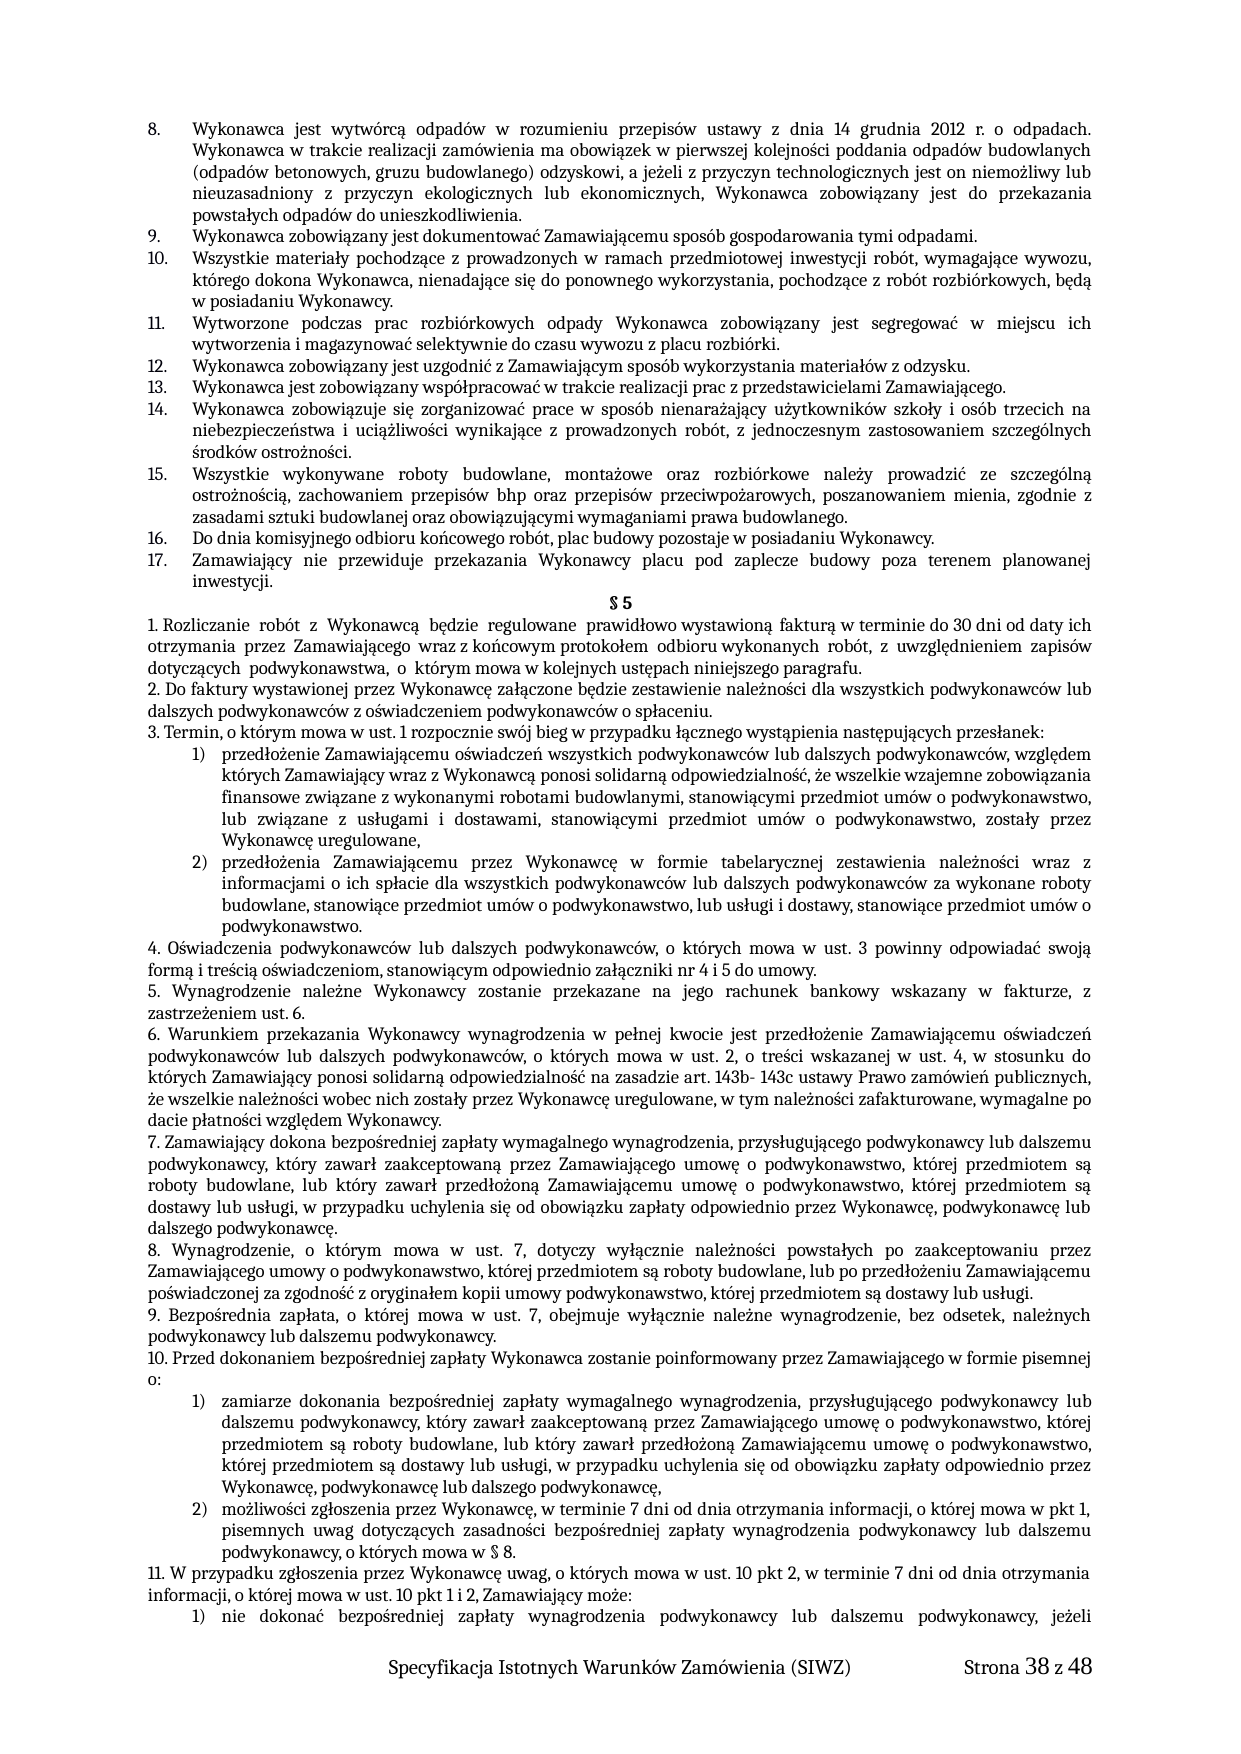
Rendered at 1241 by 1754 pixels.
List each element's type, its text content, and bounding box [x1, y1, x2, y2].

list 5. Wynagrodzenie należne Wykonawcy zostanie przekazane na jego rachunek bankowy wskazany w fakturze, z zastrzeżeniem ust. 6. [148, 981, 1093, 1024]
list Wszystkie materiały pochodzące z prowadzonych w ramach przedmiotowej inwestycji robót, wymagające wywozu, którego dokona Wykonawca, nienadające się do ponownego wykorzystania, pochodzące z robót rozbiórkowych, będą w posiadaniu Wykonawcy. [148, 247, 1093, 312]
list 6. Warunkiem przekazania Wykonawcy wynagrodzenia w pełnej kwocie jest przedłożenie Zamawiającemu oświadczeń podwykonawców lub dalszych podwykonawców, o których mowa w ust. 2, o treści wskazanej w ust. 4, w stosunku do których Zamawiający ponosi solidarną odpowiedzialność na zasadzie art. 143b- 143c ustawy Prawo zamówień publicznych, że wszelkie należności wobec nich zostały przez Wykonawcę uregulowane, w tym należności zafakturowane, wymagalne po dacie płatności względem Wykonawcy. [148, 1024, 1093, 1132]
list Zamawiający nie przewiduje przekazania Wykonawcy placu pod zaplecze budowy poza terenem planowanej inwestycji. [148, 549, 1093, 592]
list nie dokonać bezpośredniej zapłaty wynagrodzenia podwykonawcy lub dalszemu podwykonawcy, jeżeli [192, 1606, 1093, 1627]
list Wytworzone podczas prac rozbiórkowych odpady Wykonawca zobowiązany jest segregować w miejscu ich wytworzenia i magazynować selektywnie do czasu wywozu z placu rozbiórki. [148, 312, 1093, 355]
list Do dnia komisyjnego odbioru końcowego robót, plac budowy pozostaje w posiadaniu Wykonawcy. [148, 528, 1093, 549]
list 7. Zamawiający dokona bezpośredniej zapłaty wymagalnego wynagrodzenia, przysługującego podwykonawcy lub dalszemu podwykonawcy, który zawarł zaakceptowaną przez Zamawiającego umowę o podwykonawstwo, której przedmiotem są roboty budowlane, lub który zawarł przedłożoną Zamawiającemu umowę o podwykonawstwo, której przedmiotem są dostawy lub usługi, w przypadku uchylenia się od obowiązku zapłaty odpowiednio przez Wykonawcę, podwykonawcę lub dalszego podwykonawcę. [148, 1132, 1093, 1239]
list 11. W przypadku zgłoszenia przez Wykonawcę uwag, o których mowa w ust. 10 pkt 2, w terminie 7 dni od dnia otrzymania informacji, o której mowa w ust. 10 pkt 1 i 2, Zamawiający może: [148, 1563, 1093, 1606]
list Wykonawca zobowiązany jest dokumentować Zamawiającemu sposób gospodarowania tymi odpadami. [148, 226, 1093, 247]
list Wykonawca zobowiązuje się zorganizować prace w sposób nienarażający użytkowników szkoły i osób trzecich na niebezpieczeństwa i uciążliwości wynikające z prowadzonych robót, z jednoczesnym zastosowaniem szczególnych środków ostrożności. [148, 398, 1093, 463]
list 10. Przed dokonaniem bezpośredniej zapłaty Wykonawca zostanie poinformowany przez Zamawiającego w formie pisemnej o: [148, 1347, 1093, 1390]
list Wykonawca jest wytwórcą odpadów w rozumieniu przepisów ustawy z dnia 14 grudnia 2012 r. o odpadach. Wykonawca w trakcie realizacji zamówienia ma obowiązek w pierwszej kolejności poddania odpadów budowlanych (odpadów betonowych, gruzu budowlanego) odzyskowi, a jeżeli z przyczyn technologicznych jest on niemożliwy lub nieuzasadniony z przyczyn ekologicznych lub ekonomicznych, Wykonawca zobowiązany jest do przekazania powstałych odpadów do unieszkodliwienia. [148, 118, 1093, 226]
list możliwości zgłoszenia przez Wykonawcę, w terminie 7 dni od dnia otrzymania informacji, o której mowa w pkt 1, pisemnych uwag dotyczących zasadności bezpośredniej zapłaty wynagrodzenia podwykonawcy lub dalszemu podwykonawcy, o których mowa w § 8. [192, 1498, 1093, 1563]
list zamiarze dokonania bezpośredniej zapłaty wymagalnego wynagrodzenia, przysługującego podwykonawcy lub dalszemu podwykonawcy, który zawarł zaakceptowaną przez Zamawiającego umowę o podwykonawstwo, której przedmiotem są roboty budowlane, lub który zawarł przedłożoną Zamawiającemu umowę o podwykonawstwo, której przedmiotem są dostawy lub usługi, w przypadku uchylenia się od obowiązku zapłaty odpowiednio przez Wykonawcę, podwykonawcę lub dalszego podwykonawcę, [192, 1390, 1093, 1498]
list 9. Bezpośrednia zapłata, o której mowa w ust. 7, obejmuje wyłącznie należne wynagrodzenie, bez odsetek, należnych podwykonawcy lub dalszemu podwykonawcy. [148, 1304, 1093, 1347]
list 1. Rozliczanie robót z Wykonawcą będzie regulowane prawidłowo wystawioną fakturą w terminie do 30 dni od daty ich otrzymania przez Zamawiającego wraz z końcowym protokołem odbioru wykonanych robót, z uwzględnieniem zapisów dotyczących podwykonawstwa, o którym mowa w kolejnych ustępach niniejszego paragrafu. [148, 614, 1093, 679]
list 3. Termin, o którym mowa w ust. 1 rozpocznie swój bieg w przypadku łącznego wystąpienia następujących przesłanek: [148, 722, 1093, 743]
list przedłożenie Zamawiającemu oświadczeń wszystkich podwykonawców lub dalszych podwykonawców, względem których Zamawiający wraz z Wykonawcą ponosi solidarną odpowiedzialność, że wszelkie wzajemne zobowiązania finansowe związane z wykonanymi robotami budowlanymi, stanowiącymi przedmiot umów o podwykonawstwo, lub związane z usługami i dostawami, stanowiącymi przedmiot umów o podwykonawstwo, zostały przez Wykonawcę uregulowane, [192, 743, 1093, 851]
list przedłożenia Zamawiającemu przez Wykonawcę w formie tabelarycznej zestawienia należności wraz z informacjami o ich spłacie dla wszystkich podwykonawców lub dalszych podwykonawców za wykonane roboty budowlane, stanowiące przedmiot umów o podwykonawstwo, lub usługi i dostawy, stanowiące przedmiot umów o podwykonawstwo. [192, 851, 1093, 937]
list Wykonawca zobowiązany jest uzgodnić z Zamawiającym sposób wykorzystania materiałów z odzysku. [148, 355, 1093, 377]
list Wykonawca jest zobowiązany współpracować w trakcie realizacji prac z przedstawicielami Zamawiającego. [148, 377, 1093, 398]
list 8. Wynagrodzenie, o którym mowa w ust. 7, dotyczy wyłącznie należności powstałych po zaakceptowaniu przez Zamawiającego umowy o podwykonawstwo, której przedmiotem są roboty budowlane, lub po przedłożeniu Zamawiającemu poświadczonej za zgodność z oryginałem kopii umowy podwykonawstwo, której przedmiotem są dostawy lub usługi. [148, 1239, 1093, 1304]
list Wszystkie wykonywane roboty budowlane, montażowe oraz rozbiórkowe należy prowadzić ze szczególną ostrożnością, zachowaniem przepisów bhp oraz przepisów przeciwpożarowych, poszanowaniem mienia, zgodnie z zasadami sztuki budowlanej oraz obowiązującymi wymaganiami prawa budowlanego. [148, 463, 1093, 528]
text § 5 [148, 592, 1093, 614]
list 4. Oświadczenia podwykonawców lub dalszych podwykonawców, o których mowa w ust. 3 powinny odpowiadać swoją formą i treścią oświadczeniom, stanowiącym odpowiednio załączniki nr 4 i 5 do umowy. [148, 937, 1093, 981]
list 2. Do faktury wystawionej przez Wykonawcę załączone będzie zestawienie należności dla wszystkich podwykonawców lub dalszych podwykonawców z oświadczeniem podwykonawców o spłaceniu. [148, 679, 1093, 722]
